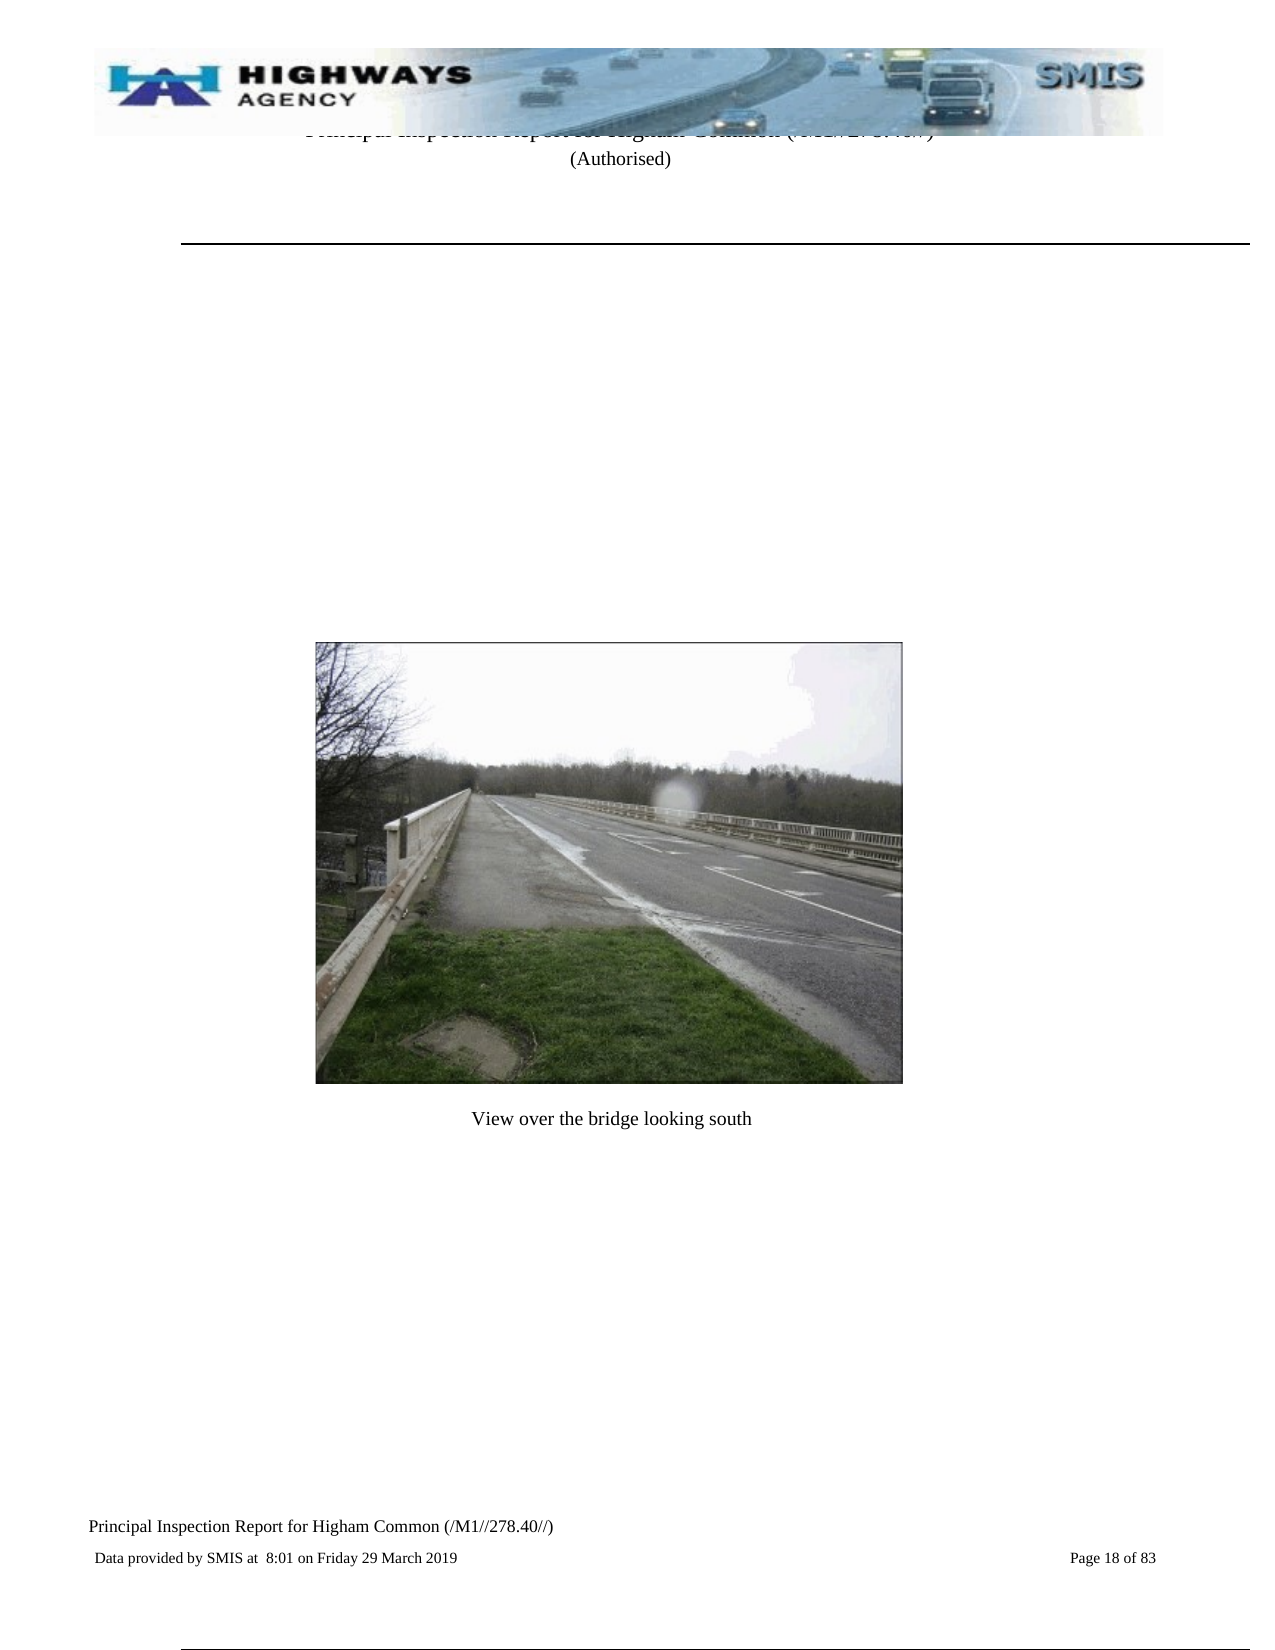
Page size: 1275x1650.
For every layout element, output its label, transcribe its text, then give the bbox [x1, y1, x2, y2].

text View over the bridge looking south [471, 1107, 1156, 1130]
